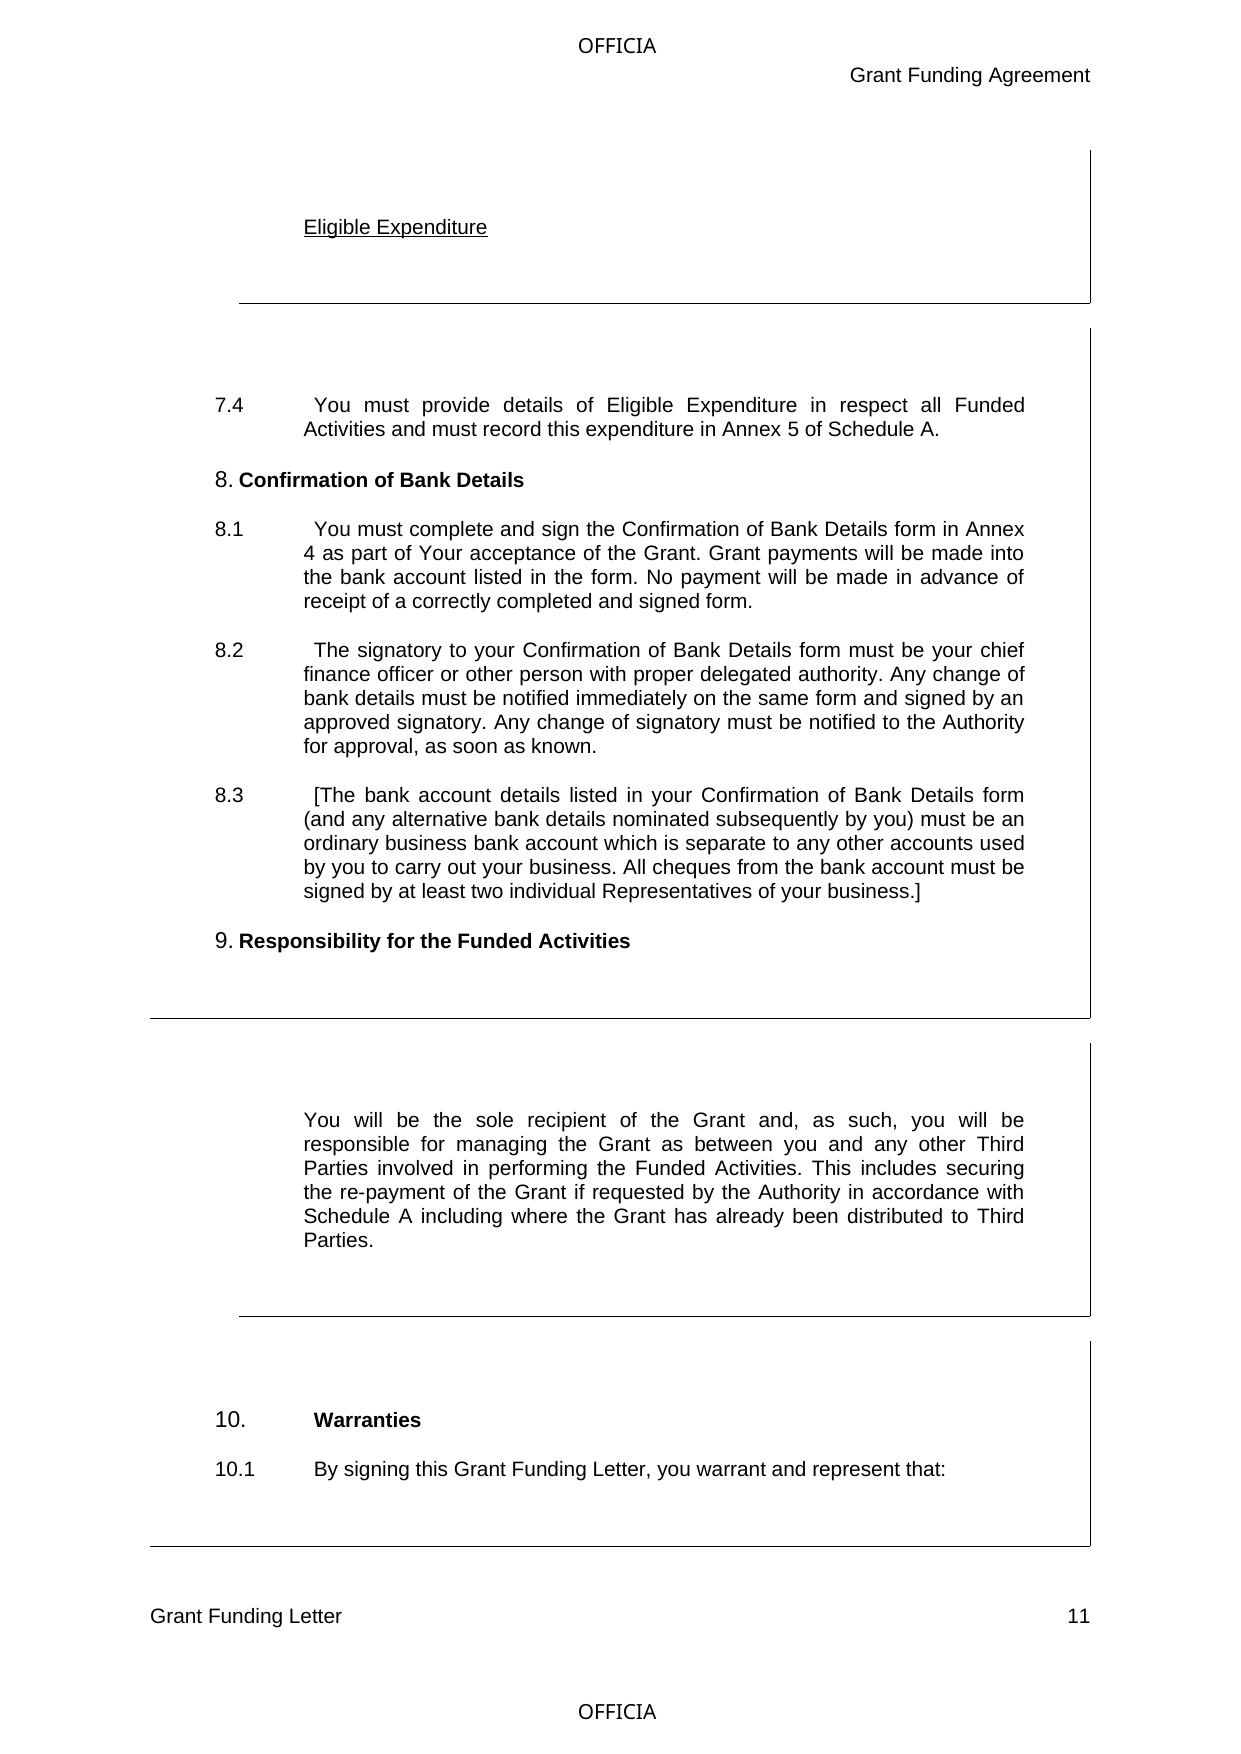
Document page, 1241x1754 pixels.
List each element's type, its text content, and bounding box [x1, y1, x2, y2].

list [The bank account details listed in your Confirmation of Bank Details form (and any alternative bank details nominated subsequently by you) must be an ordinary business bank account which is separate to any other accounts used by you to carry out your business. All cheques from the bank account must be signed by at least two individual Representatives of your business.] [150, 718, 1090, 863]
text You will be the sole recipient of the Grant and, as such, you will be responsible for managing the Grant as between you and any other Third Parties involved in performing the Funded Activities. This includes securing the re-payment of the Grant if requested by the Authority in accordance with Schedule A including where the Grant has already been distributed to Third Parties. [239, 1043, 1090, 1316]
list You must provide details of Eligible Expenditure in respect all Funded Activities and must record this expenditure in Annex 5 of Schedule A. [150, 328, 1090, 401]
list Responsibility for the Funded Activities [150, 863, 1090, 1018]
text Eligible Expenditure [239, 150, 1090, 303]
list The signatory to your Confirmation of Bank Details form must be your chief finance officer or other person with proper delegated authority. Any change of bank details must be notified immediately on the same form and signed by an approved signatory. Any change of signatory must be notified to the Authority for approval, as soon as known. [150, 573, 1090, 718]
list By signing this Grant Funding Letter, you warrant and represent that: [150, 1393, 1090, 1546]
list Confirmation of Bank Details [150, 401, 1090, 452]
list Warranties [150, 1341, 1090, 1393]
list You must complete and sign the Confirmation of Bank Details form in Annex 4 as part of Your acceptance of the Grant. Grant payments will be made into the bank account listed in the form. No payment will be made in advance of receipt of a correctly completed and signed form. [150, 452, 1090, 573]
